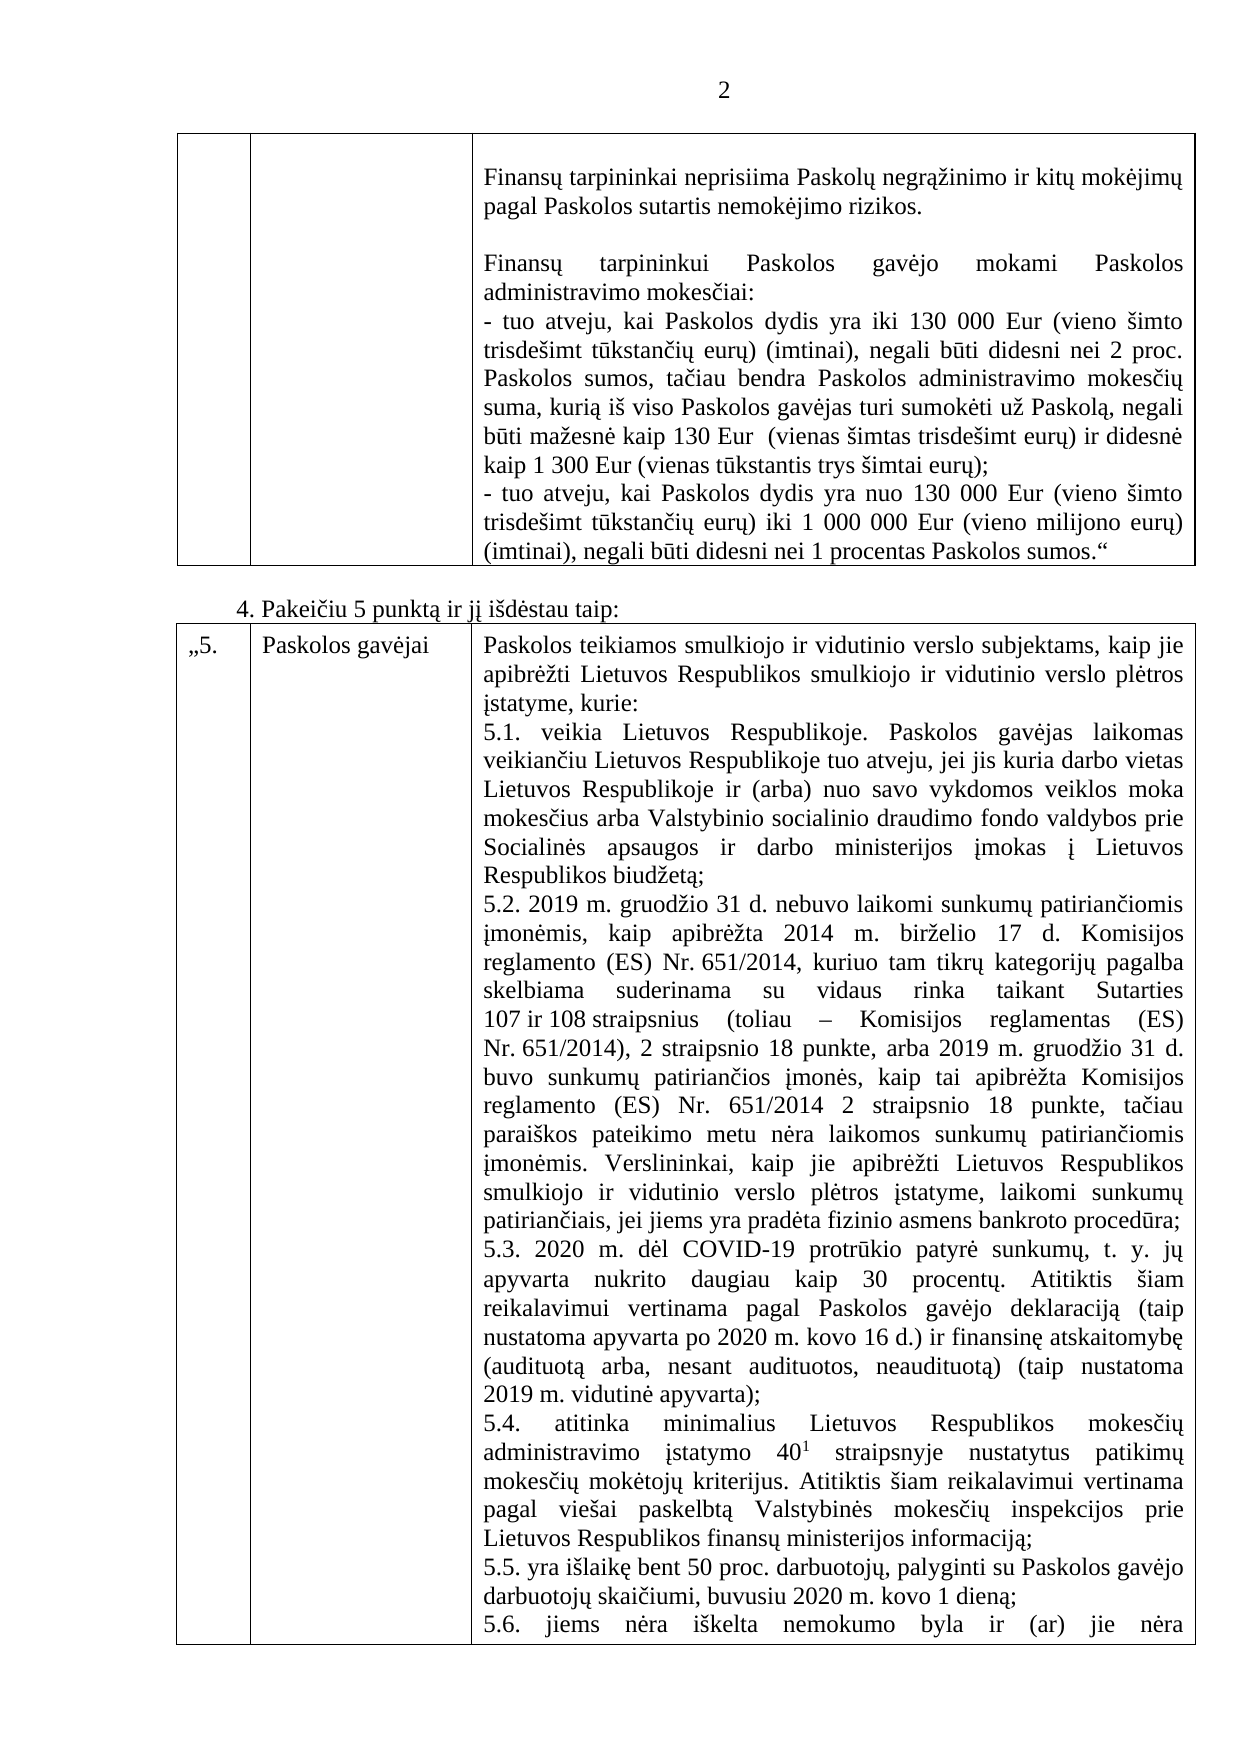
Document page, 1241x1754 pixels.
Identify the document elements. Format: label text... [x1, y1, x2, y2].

table_header [178, 134, 250, 565]
table_header Finansų tarpininkai neprisiima Paskolų negrąžinimo ir kitų mokėjimų pagal Paskolos sutartis nemokėjimo rizikos. Finansų tarpininkui Paskolos gavėjo mokami Paskolos administravimo mokesčiai: - tuo atveju, kai Paskolos dydis yra iki 130 000 Eur (vieno šimto trisdešimt tūkstančių eurų) (imtinai), negali būti didesni nei 2 proc. Paskolos sumos, tačiau bendra Paskolos administravimo mokesčių suma, kurią iš viso Paskolos gavėjas turi sumokėti už Paskolą, negali būti mažesnė kaip 130 Eur (vienas šimtas trisdešimt eurų) ir didesnė kaip 1 300 Eur (vienas tūkstantis trys šimtai eurų); - tuo atveju, kai Paskolos dydis yra nuo 130 000 Eur (vieno šimto trisdešimt tūkstančių eurų) iki 1 000 000 Eur (vieno milijono eurų) (imtinai), negali būti didesni nei 1 procentas Paskolos sumos.“ [473, 134, 1194, 565]
text 4. Pakeičiu 5 punktą ir jį išdėstau taip: [177, 594, 1196, 623]
table_header Paskolos teikiamos smulkiojo ir vidutinio verslo subjektams, kaip jie apibrėžti Lietuvos Respublikos smulkiojo ir vidutinio verslo plėtros įstatyme, kurie: 5.1. veikia Lietuvos Respublikoje. Paskolos gavėjas laikomas veikiančiu Lietuvos Respublikoje tuo atveju, jei jis kuria darbo vietas Lietuvos Respublikoje ir (arba) nuo savo vykdomos veiklos moka mokesčius arba Valstybinio socialinio draudimo fondo valdybos prie Socialinės apsaugos ir darbo ministerijos įmokas į Lietuvos Respublikos biudžetą; 5.2. 2019 m. gruodžio 31 d. nebuvo laikomi sunkumų patiriančiomis įmonėmis, kaip apibrėžta 2014 m. birželio 17 d. Komisijos reglamento (ES) Nr. 651/2014, kuriuo tam tikrų kategorijų pagalba skelbiama suderinama su vidaus rinka taikant Sutarties 107 ir 108 straipsnius (toliau – Komisijos reglamentas (ES) Nr. 651/2014), 2 straipsnio 18 punkte, arba 2019 m. gruodžio 31 d. buvo sunkumų patiriančios įmonės, kaip tai apibrėžta Komisijos reglamento (ES) Nr. 651/2014 2 straipsnio 18 punkte, tačiau paraiškos pateikimo metu nėra laikomos sunkumų patiriančiomis įmonėmis. Verslininkai, kaip jie apibrėžti Lietuvos Respublikos smulkiojo ir vidutinio verslo plėtros įstatyme, laikomi sunkumų patiriančiais, jei jiems yra pradėta fizinio asmens bankroto procedūra; 5.3. 2020 m. dėl COVID-19 protrūkio patyrė sunkumų, t. y. jų apyvarta nukrito daugiau kaip 30 procentų. Atitiktis šiam reikalavimui vertinama pagal Paskolos gavėjo deklaraciją (taip nustatoma apyvarta po 2020 m. kovo 16 d.) ir finansinę atskaitomybę (audituotą arba, nesant audituotos, neaudituotą) (taip nustatoma 2019 m. vidutinė apyvarta); 5.4. atitinka minimalius Lietuvos Respublikos mokesčių administravimo įstatymo 401 straipsnyje nustatytus patikimų mokesčių mokėtojų kriterijus. Atitiktis šiam reikalavimui vertinama pagal viešai paskelbtą Valstybinės mokesčių inspekcijos prie Lietuvos Respublikos finansų ministerijos informaciją; 5.5. yra išlaikę bent 50 proc. darbuotojų, palyginti su Paskolos gavėjo darbuotojų skaičiumi, buvusiu 2020 m. kovo 1 dieną; 5.6. jiems nėra iškelta nemokumo byla ir (ar) jie nėra [472, 624, 1195, 1644]
table_header Paskolos gavėjai [251, 624, 471, 1644]
table_header „5. [177, 624, 250, 1644]
table_header [251, 134, 472, 565]
